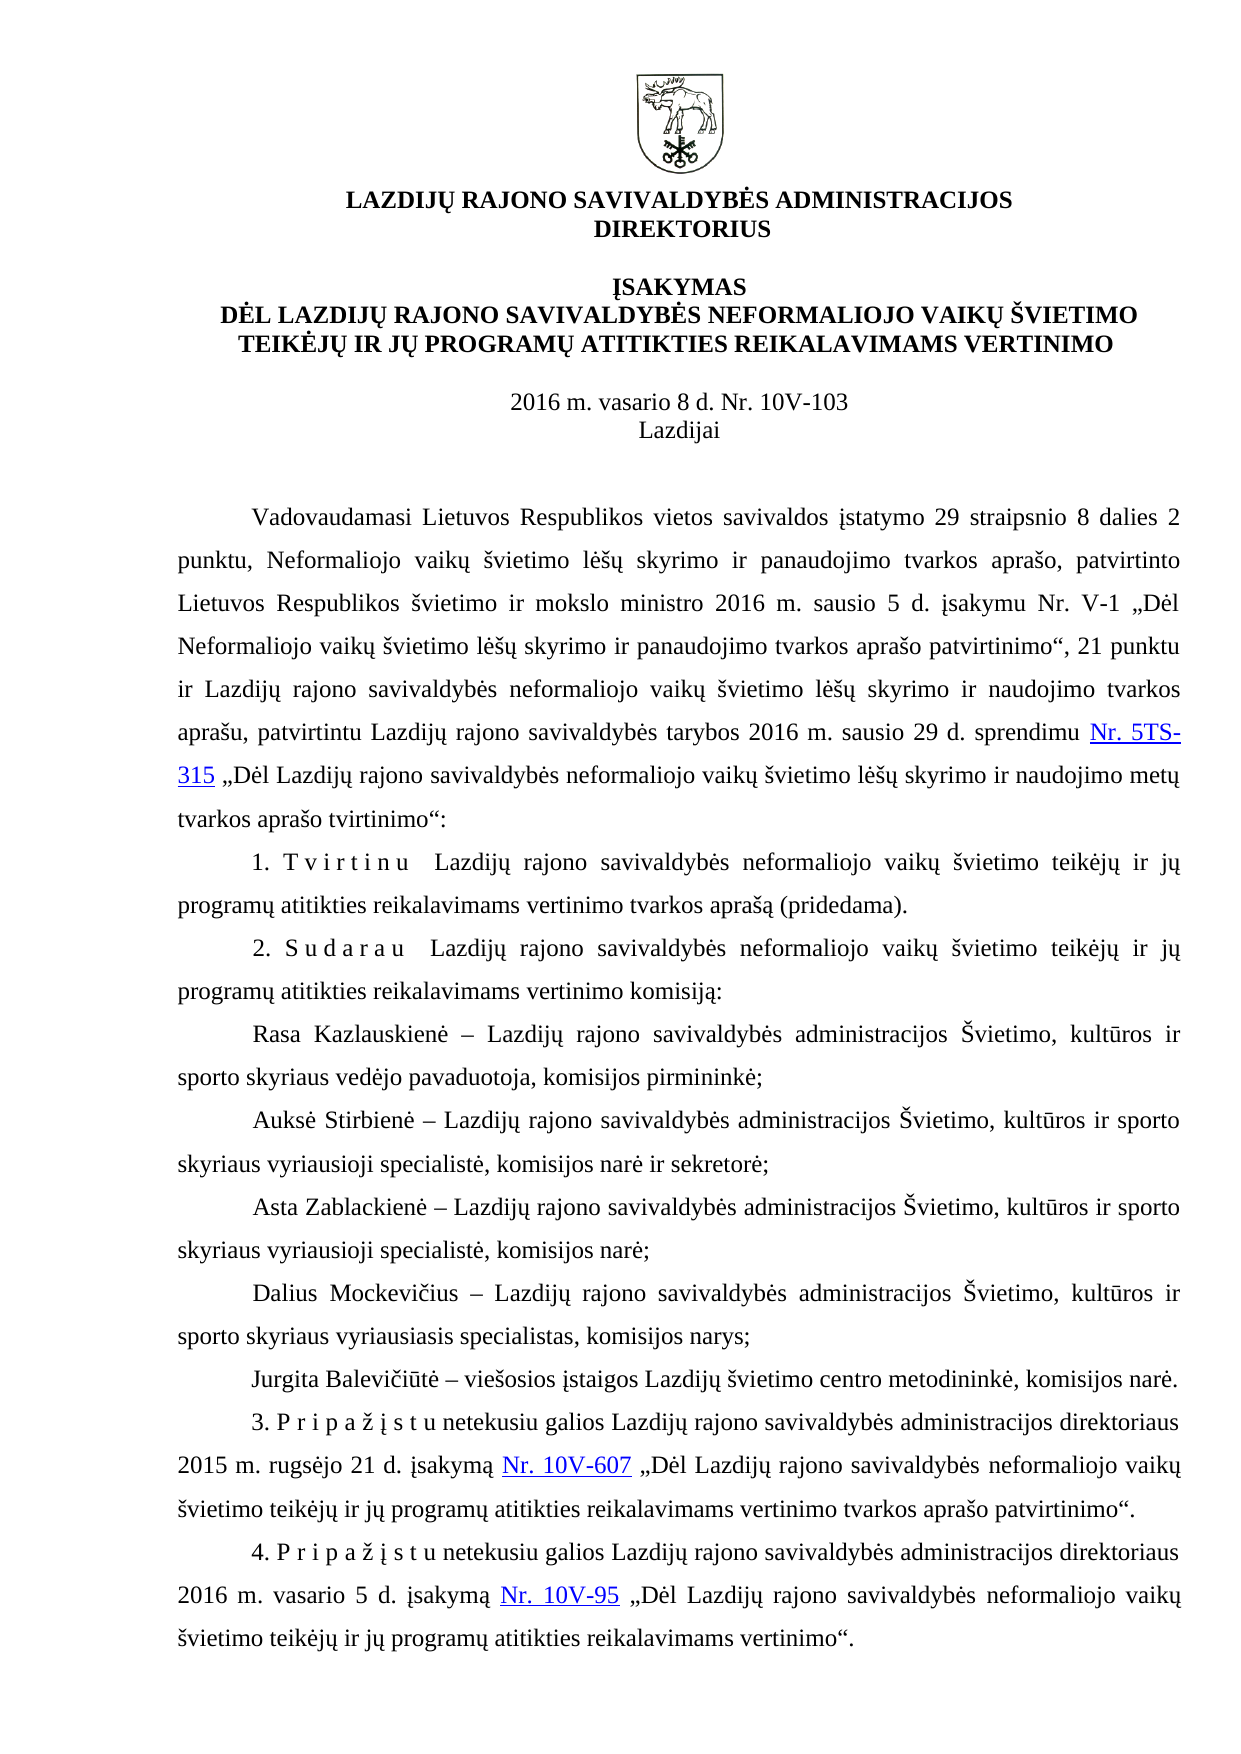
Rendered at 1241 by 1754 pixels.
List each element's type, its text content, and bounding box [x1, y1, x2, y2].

text 3. P r i p a ž į s t u netekusiu galios Lazdijų rajono savivaldybės administracijos direktoriaus 2015 m. rugsėjo 21 d. įsakymą Nr. 10V-607 „Dėl Lazdijų rajono savivaldybės neformaliojo vaikų švietimo teikėjų ir jų programų atitikties reikalavimams vertinimo tvarkos aprašo patvirtinimo“. [177, 1407, 1181, 1522]
text ĮSAKYMAS [177, 272, 1181, 301]
text 2016 m. vasario 8 d. Nr. 10V-103 [177, 387, 1181, 416]
text Jurgita Balevičiūtė – viešosios įstaigos Lazdijų švietimo centro metodininkė, komisijos narė. [177, 1364, 1181, 1393]
text Dalius Mockevičius – Lazdijų rajono savivaldybės administracijos Švietimo, kultūros ir sporto skyriaus vyriausiasis specialistas, komisijos narys; [177, 1278, 1181, 1350]
text Lazdijai [177, 416, 1181, 444]
text 1. Tvirtinu Lazdijų rajono savivaldybės neformaliojo vaikų švietimo teikėjų ir jų programų atitikties reikalavimams vertinimo tvarkos aprašą (pridedama). [177, 847, 1181, 919]
text Vadovaudamasi Lietuvos Respublikos vietos savivaldos įstatymo 29 straipsnio 8 dalies 2 punktu, Neformaliojo vaikų švietimo lėšų skyrimo ir panaudojimo tvarkos aprašo, patvirtinto Lietuvos Respublikos švietimo ir mokslo ministro 2016 m. sausio 5 d. įsakymu Nr. V-1 „Dėl Neformaliojo vaikų švietimo lėšų skyrimo ir panaudojimo tvarkos aprašo patvirtinimo“, 21 punktu ir Lazdijų rajono savivaldybės neformaliojo vaikų švietimo lėšų skyrimo ir naudojimo tvarkos aprašu, patvirtintu Lazdijų rajono savivaldybės tarybos 2016 m. sausio 29 d. sprendimu Nr. 5TS-315 „Dėl Lazdijų rajono savivaldybės neformaliojo vaikų švietimo lėšų skyrimo ir naudojimo metų tvarkos aprašo tvirtinimo“: [177, 502, 1181, 832]
text 4. P r i p a ž į s t u netekusiu galios Lazdijų rajono savivaldybės administracijos direktoriaus 2016 m. vasario 5 d. įsakymą Nr. 10V-95 „Dėl Lazdijų rajono savivaldybės neformaliojo vaikų švietimo teikėjų ir jų programų atitikties reikalavimams vertinimo“. [177, 1537, 1181, 1652]
text DĖL LAZDIJŲ RAJONO SAVIVALDYBĖS NEFORMALIOJO VAIKŲ ŠVIETIMO TEIKĖJŲ IR JŲ PROGRAMŲ ATITIKTIES REIKALAVIMAMS VERTINIMO [177, 301, 1181, 358]
text Asta Zablackienė – Lazdijų rajono savivaldybės administracijos Švietimo, kultūros ir sporto skyriaus vyriausioji specialistė, komisijos narė; [177, 1192, 1181, 1264]
text Rasa Kazlauskienė – Lazdijų rajono savivaldybės administracijos Švietimo, kultūros ir sporto skyriaus vedėjo pavaduotoja, komisijos pirmininkė; [177, 1019, 1181, 1091]
text Auksė Stirbienė – Lazdijų rajono savivaldybės administracijos Švietimo, kultūros ir sporto skyriaus vyriausioji specialistė, komisijos narė ir sekretorė; [177, 1106, 1181, 1177]
text 2. Sudarau Lazdijų rajono savivaldybės neformaliojo vaikų švietimo teikėjų ir jų programų atitikties reikalavimams vertinimo komisiją: [177, 933, 1181, 1005]
text DIREKTORIUS [177, 214, 1181, 243]
text LAZDIJŲ RAJONO SAVIVALDYBĖS ADMINISTRACIJOS [177, 186, 1181, 214]
